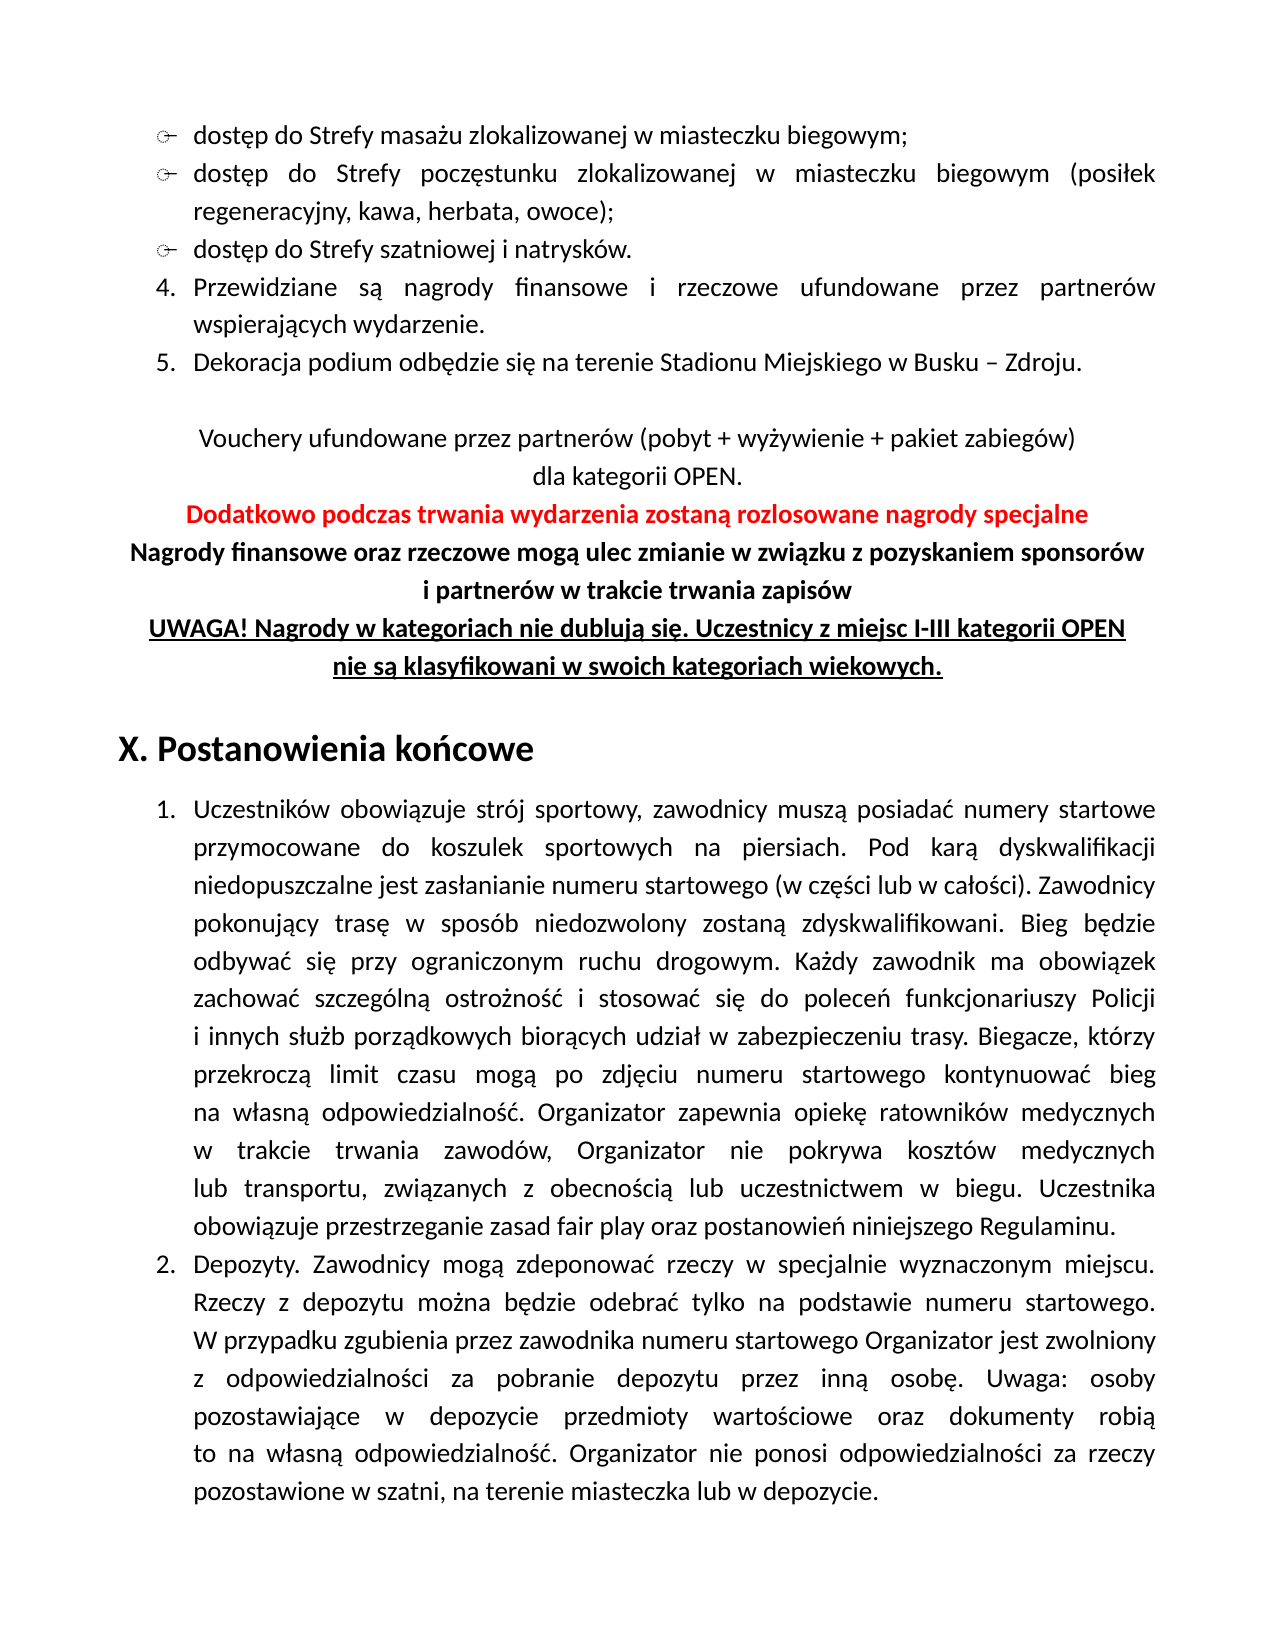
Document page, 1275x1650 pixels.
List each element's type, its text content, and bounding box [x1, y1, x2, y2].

list Dekoracja podium odbędzie się na terenie Stadionu Miejskiego w Busku – Zdroju. [156, 346, 1157, 379]
text i partnerów w trakcie trwania zapisów [118, 573, 1157, 606]
list Przewidziane są nagrody finansowe i rzeczowe ufundowane przez partnerów wspierających wydarzenie. [156, 270, 1157, 341]
list dostęp do Strefy poczęstunku zlokalizowanej w miasteczku biegowym (posiłek regeneracyjny, kawa, herbata, owoce); [156, 156, 1157, 227]
text Nagrody finansowe oraz rzeczowe mogą ulec zmianie w związku z pozyskaniem sponsorów [118, 535, 1157, 568]
text X. Postanowienia końcowe [118, 725, 1157, 771]
list Depozyty. Zawodnicy mogą zdeponować rzeczy w specjalnie wyznaczonym miejscu. Rzeczy z depozytu można będzie odebrać tylko na podstawie numeru startowego. W przypadku zgubienia przez zawodnika numeru startowego Organizator jest zwolniony z odpowiedzialności za pobranie depozytu przez inną osobę. Uwaga: osoby pozostawiające w depozycie przedmioty wartościowe oraz dokumenty robią to na własną odpowiedzialność. Organizator nie ponosi odpowiedzialności za rzeczy pozostawione w szatni, na terenie miasteczka lub w depozycie. [156, 1247, 1157, 1508]
text Dodatkowo podczas trwania wydarzenia zostaną rozlosowane nagrody specjalne [118, 497, 1157, 530]
text nie są klasyfikowani w swoich kategoriach wiekowych. [118, 649, 1157, 682]
text UWAGA! Nagrody w kategoriach nie dublują się. Uczestnicy z miejsc I-III kategorii OPEN [118, 611, 1157, 644]
text dla kategorii OPEN. [118, 459, 1157, 492]
list dostęp do Strefy masażu zlokalizowanej w miasteczku biegowym; [156, 118, 1157, 151]
list dostęp do Strefy szatniowej i natrysków. [156, 232, 1157, 265]
list Uczestników obowiązuje strój sportowy, zawodnicy muszą posiadać numery startowe przymocowane do koszulek sportowych na piersiach. Pod karą dyskwalifikacji niedopuszczalne jest zasłanianie numeru startowego (w części lub w całości). Zawodnicy pokonujący trasę w sposób niedozwolony zostaną zdyskwalifikowani. Bieg będzie odbywać się przy ograniczonym ruchu drogowym. Każdy zawodnik ma obowiązek zachować szczególną ostrożność i stosować się do poleceń funkcjonariuszy Policji i innych służb porządkowych biorących udział w zabezpieczeniu trasy. Biegacze, którzy przekroczą limit czasu mogą po zdjęciu numeru startowego kontynuować bieg na własną odpowiedzialność. Organizator zapewnia opiekę ratowników medycznych w trakcie trwania zawodów, Organizator nie pokrywa kosztów medycznych lub transportu, związanych z obecnością lub uczestnictwem w biegu. Uczestnika obowiązuje przestrzeganie zasad fair play oraz postanowień niniejszego Regulaminu. [156, 792, 1157, 1242]
text Vouchery ufundowane przez partnerów (pobyt + wyżywienie + pakiet zabiegów) [118, 421, 1157, 454]
